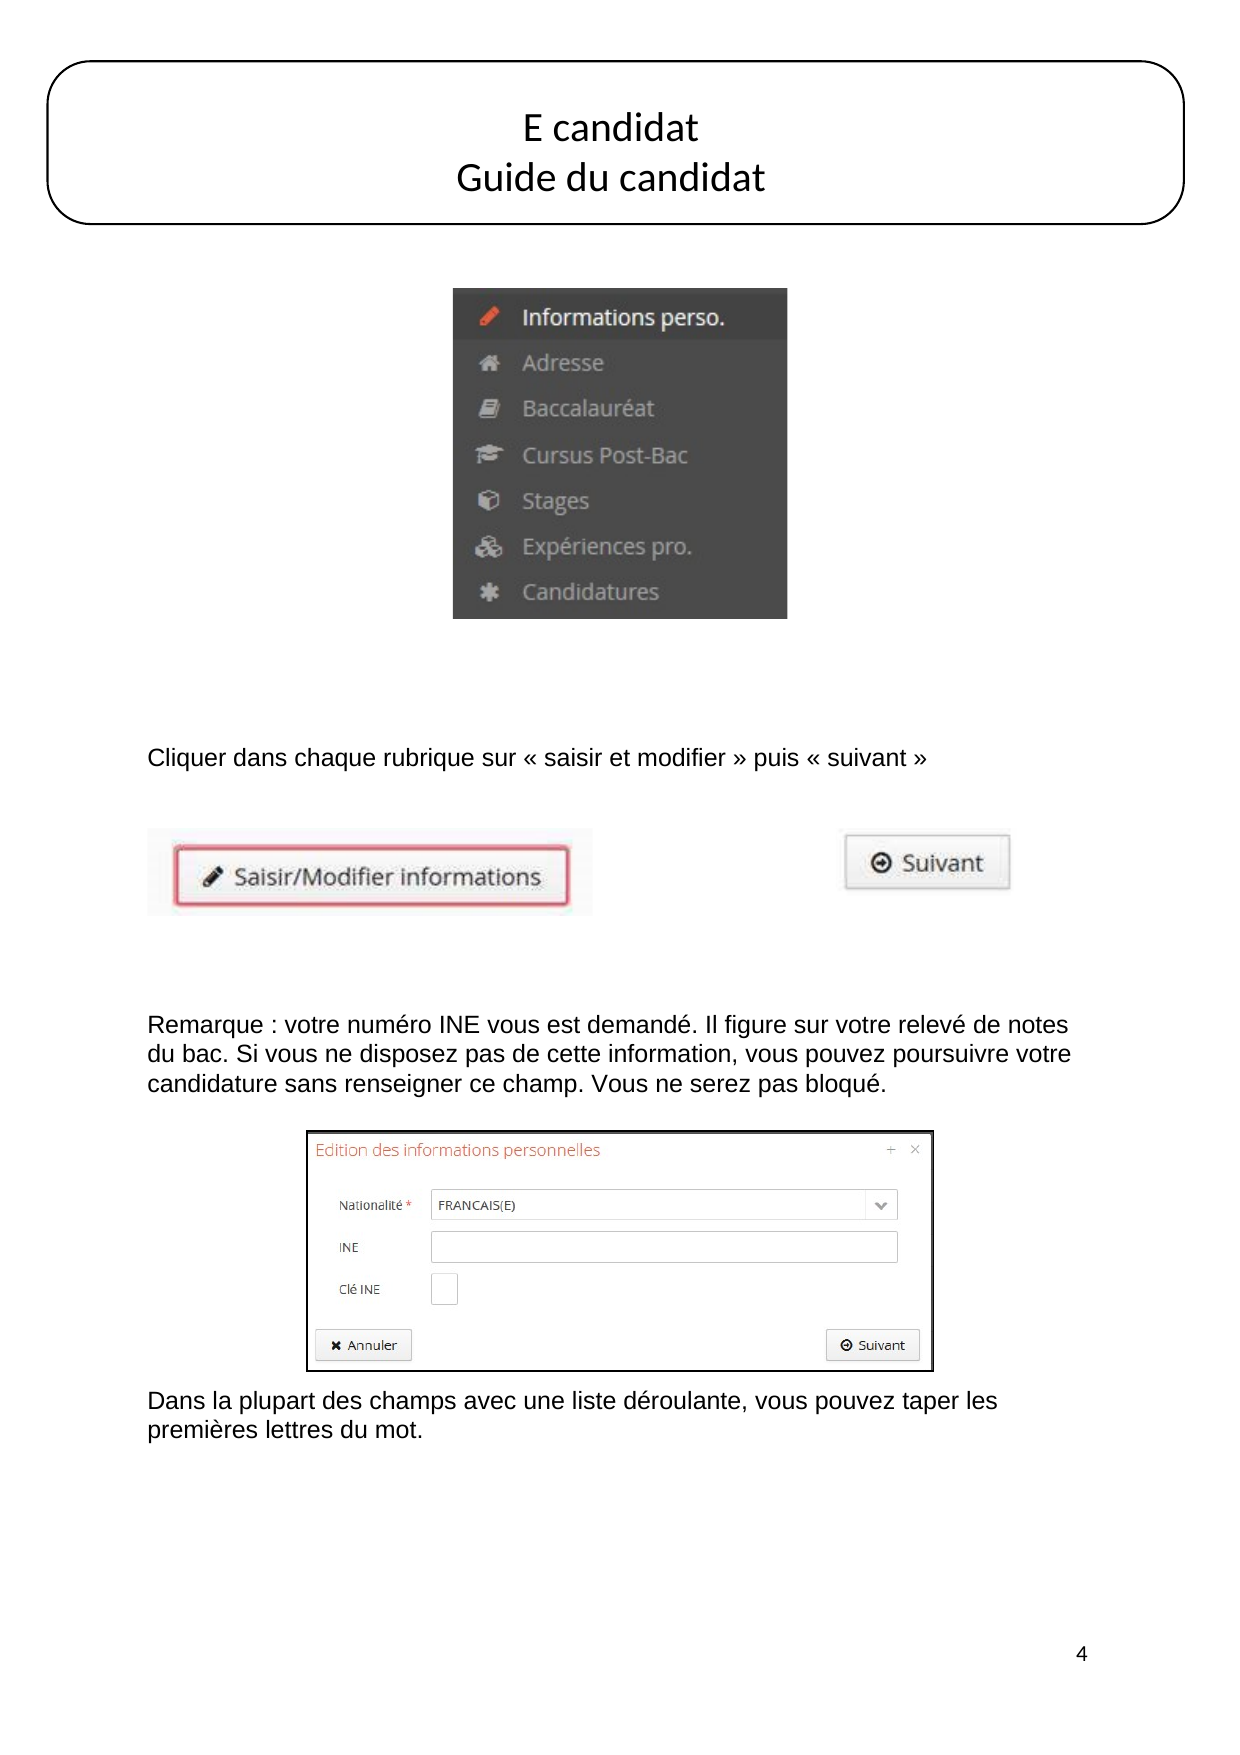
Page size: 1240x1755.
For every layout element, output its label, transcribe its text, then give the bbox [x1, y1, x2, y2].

text Dans la plupart des champs avec une liste déroulante, vous pouvez taper les premières lettres du mot. [147, 1386, 1097, 1444]
text Cliquer dans chaque rubrique sur « saisir et modifier » puis « suivant » [147, 743, 1097, 772]
text Remarque : votre numéro INE vous est demandé. Il figure sur votre relevé de notes du bac. Si vous ne disposez pas de cette information, vous pouvez poursuivre votre candidature sans renseigner ce champ. Vous ne serez pas bloqué. [147, 1010, 1097, 1098]
